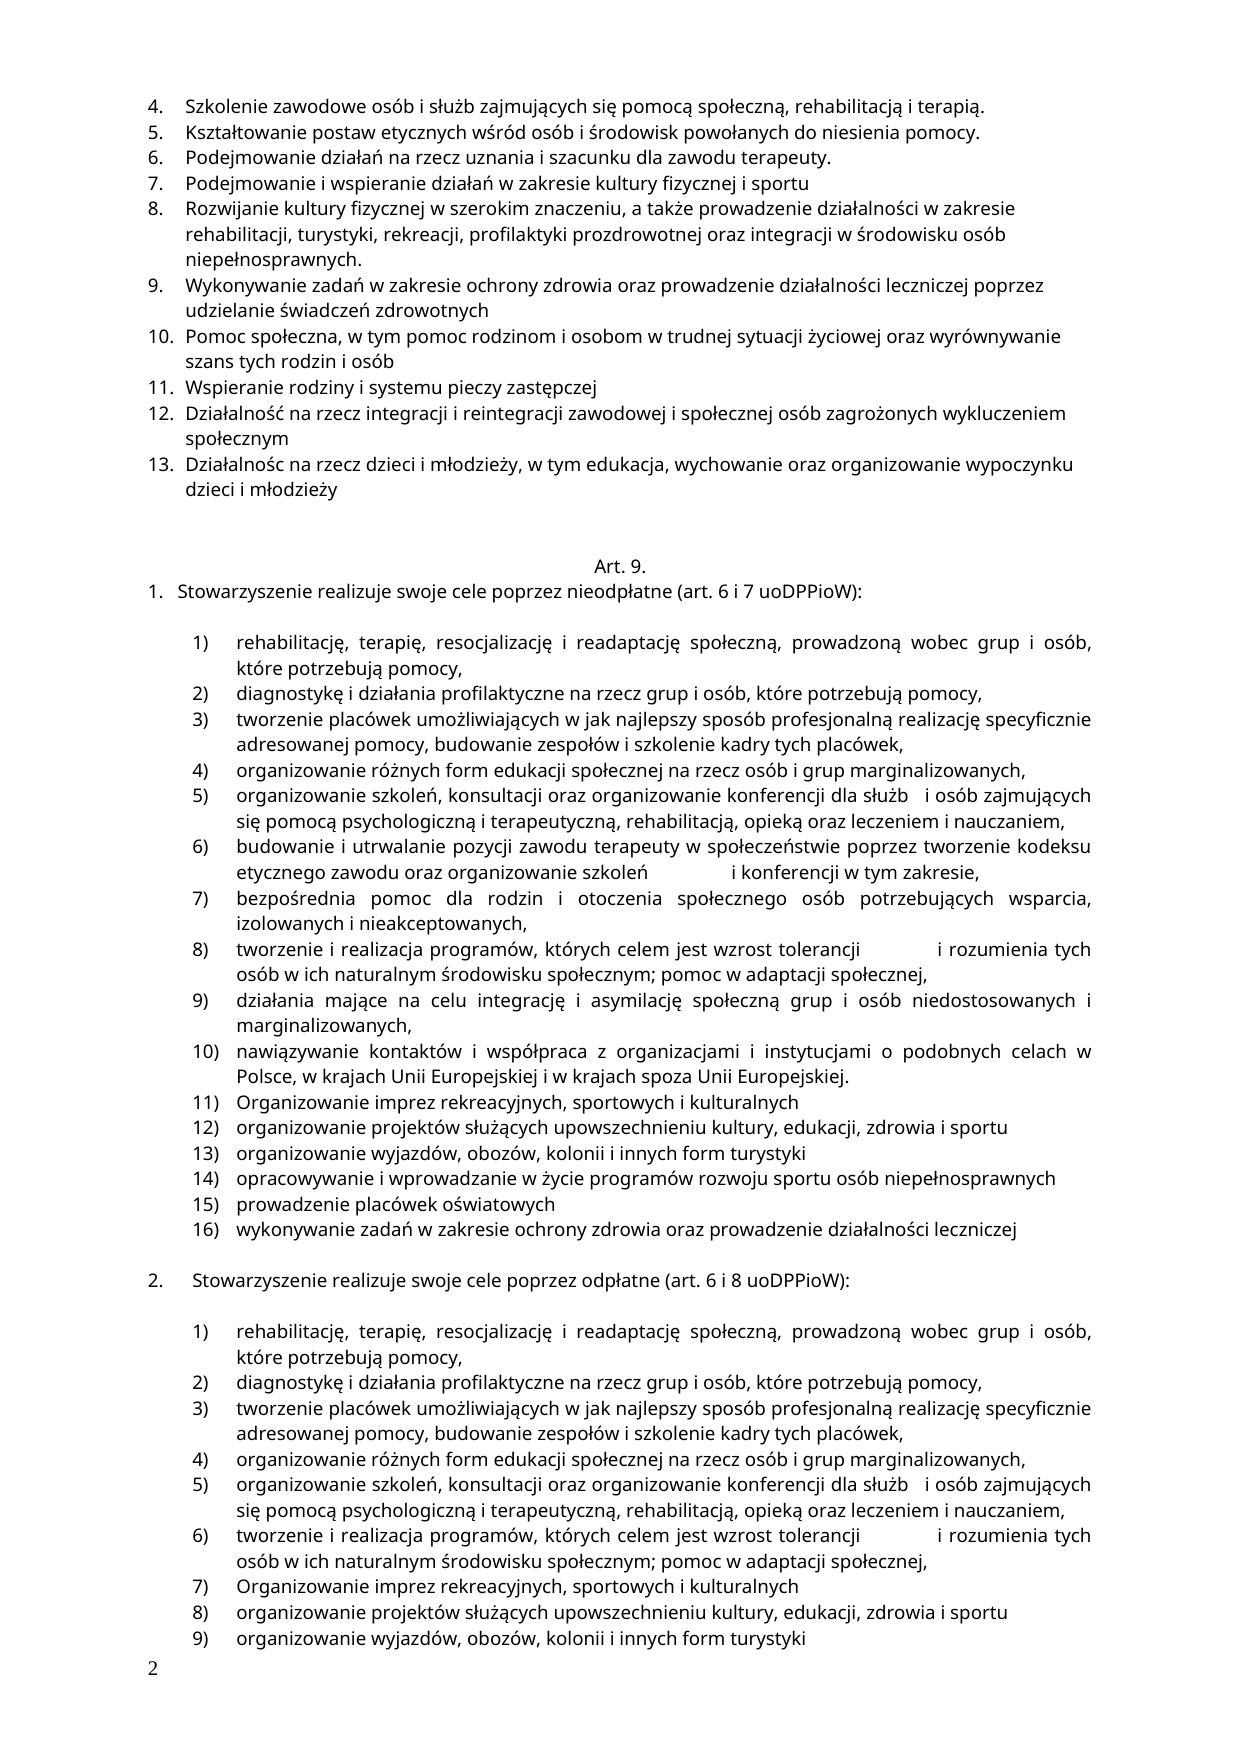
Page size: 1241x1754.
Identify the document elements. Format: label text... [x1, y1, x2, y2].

list Podejmowanie działań na rzecz uznania i szacunku dla zawodu terapeuty. [148, 145, 1093, 170]
list Stowarzyszenie realizuje swoje cele poprzez nieodpłatne (art. 6 i 7 uoDPPioW): [148, 578, 1093, 604]
list organizowanie projektów służących upowszechnieniu kultury, edukacji, zdrowia i sportu [192, 1114, 1093, 1140]
list Organizowanie imprez rekreacyjnych, sportowych i kulturalnych [192, 1574, 1093, 1599]
list Stowarzyszenie realizuje swoje cele poprzez odpłatne (art. 6 i 8 uoDPPioW): [148, 1268, 1093, 1293]
text Art. 9. [148, 553, 1093, 578]
list Kształtowanie postaw etycznych wśród osób i środowisk powołanych do niesienia pomocy. [148, 119, 1093, 145]
list organizowanie wyjazdów, obozów, kolonii i innych form turystyki [192, 1625, 1093, 1650]
list diagnostykę i działania profilaktyczne na rzecz grup i osób, które potrzebują pomocy, [192, 681, 1093, 706]
list Rozwijanie kultury fizycznej w szerokim znaczeniu, a także prowadzenie działalności w zakresie rehabilitacji, turystyki, rekreacji, profilaktyki prozdrowotnej oraz integracji w środowisku osób niepełnosprawnych. [148, 196, 1093, 272]
list wykonywanie zadań w zakresie ochrony zdrowia oraz prowadzenie działalności leczniczej [192, 1217, 1093, 1242]
list organizowanie różnych form edukacji społecznej na rzecz osób i grup marginalizowanych, [192, 1446, 1093, 1472]
list Działalność na rzecz integracji i reintegracji zawodowej i społecznej osób zagrożonych wykluczeniem społecznym [148, 400, 1093, 451]
list Organizowanie imprez rekreacyjnych, sportowych i kulturalnych [192, 1089, 1093, 1114]
list Wykonywanie zadań w zakresie ochrony zdrowia oraz prowadzenie działalności leczniczej poprzez udzielanie świadczeń zdrowotnych [148, 272, 1093, 323]
list Podejmowanie i wspieranie działań w zakresie kultury fizycznej i sportu [148, 170, 1093, 196]
list organizowanie projektów służących upowszechnieniu kultury, edukacji, zdrowia i sportu [192, 1599, 1093, 1625]
list rehabilitację, terapię, resocjalizację i readaptację społeczną, prowadzoną wobec grup i osób, które potrzebują pomocy, [192, 629, 1093, 681]
list Pomoc społeczna, w tym pomoc rodzinom i osobom w trudnej sytuacji życiowej oraz wyrównywanie szans tych rodzin i osób [148, 323, 1093, 374]
list bezpośrednia pomoc dla rodzin i otoczenia społecznego osób potrzebujących wsparcia, izolowanych i nieakceptowanych, [192, 885, 1093, 936]
list tworzenie i realizacja programów, których celem jest wzrost tolerancji i rozumienia tych osób w ich naturalnym środowisku społecznym; pomoc w adaptacji społecznej, [192, 936, 1093, 987]
list Wspieranie rodziny i systemu pieczy zastępczej [148, 374, 1093, 400]
list tworzenie placówek umożliwiających w jak najlepszy sposób profesjonalną realizację specyficznie adresowanej pomocy, budowanie zespołów i szkolenie kadry tych placówek, [192, 706, 1093, 757]
list rehabilitację, terapię, resocjalizację i readaptację społeczną, prowadzoną wobec grup i osób, które potrzebują pomocy, [192, 1319, 1093, 1370]
list budowanie i utrwalanie pozycji zawodu terapeuty w społeczeństwie poprzez tworzenie kodeksu etycznego zawodu oraz organizowanie szkoleń i konferencji w tym zakresie, [192, 834, 1093, 885]
list Szkolenie zawodowe osób i służb zajmujących się pomocą społeczną, rehabilitacją i terapią. [148, 94, 1093, 119]
list organizowanie szkoleń, konsultacji oraz organizowanie konferencji dla służb i osób zajmujących się pomocą psychologiczną i terapeutyczną, rehabilitacją, opieką oraz leczeniem i nauczaniem, [192, 783, 1093, 834]
list opracowywanie i wprowadzanie w życie programów rozwoju sportu osób niepełnosprawnych [192, 1166, 1093, 1191]
list tworzenie i realizacja programów, których celem jest wzrost tolerancji i rozumienia tych osób w ich naturalnym środowisku społecznym; pomoc w adaptacji społecznej, [192, 1523, 1093, 1574]
list tworzenie placówek umożliwiających w jak najlepszy sposób profesjonalną realizację specyficznie adresowanej pomocy, budowanie zespołów i szkolenie kadry tych placówek, [192, 1395, 1093, 1446]
list organizowanie wyjazdów, obozów, kolonii i innych form turystyki [192, 1140, 1093, 1166]
list nawiązywanie kontaktów i współpraca z organizacjami i instytucjami o podobnych celach w Polsce, w krajach Unii Europejskiej i w krajach spoza Unii Europejskiej. [192, 1038, 1093, 1089]
list diagnostykę i działania profilaktyczne na rzecz grup i osób, które potrzebują pomocy, [192, 1370, 1093, 1395]
list organizowanie różnych form edukacji społecznej na rzecz osób i grup marginalizowanych, [192, 757, 1093, 783]
list prowadzenie placówek oświatowych [192, 1191, 1093, 1217]
list Działalnośc na rzecz dzieci i młodzieży, w tym edukacja, wychowanie oraz organizowanie wypoczynku dzieci i młodzieży [148, 451, 1093, 502]
list działania mające na celu integrację i asymilację społeczną grup i osób niedostosowanych i marginalizowanych, [192, 987, 1093, 1038]
list organizowanie szkoleń, konsultacji oraz organizowanie konferencji dla służb i osób zajmujących się pomocą psychologiczną i terapeutyczną, rehabilitacją, opieką oraz leczeniem i nauczaniem, [192, 1472, 1093, 1523]
